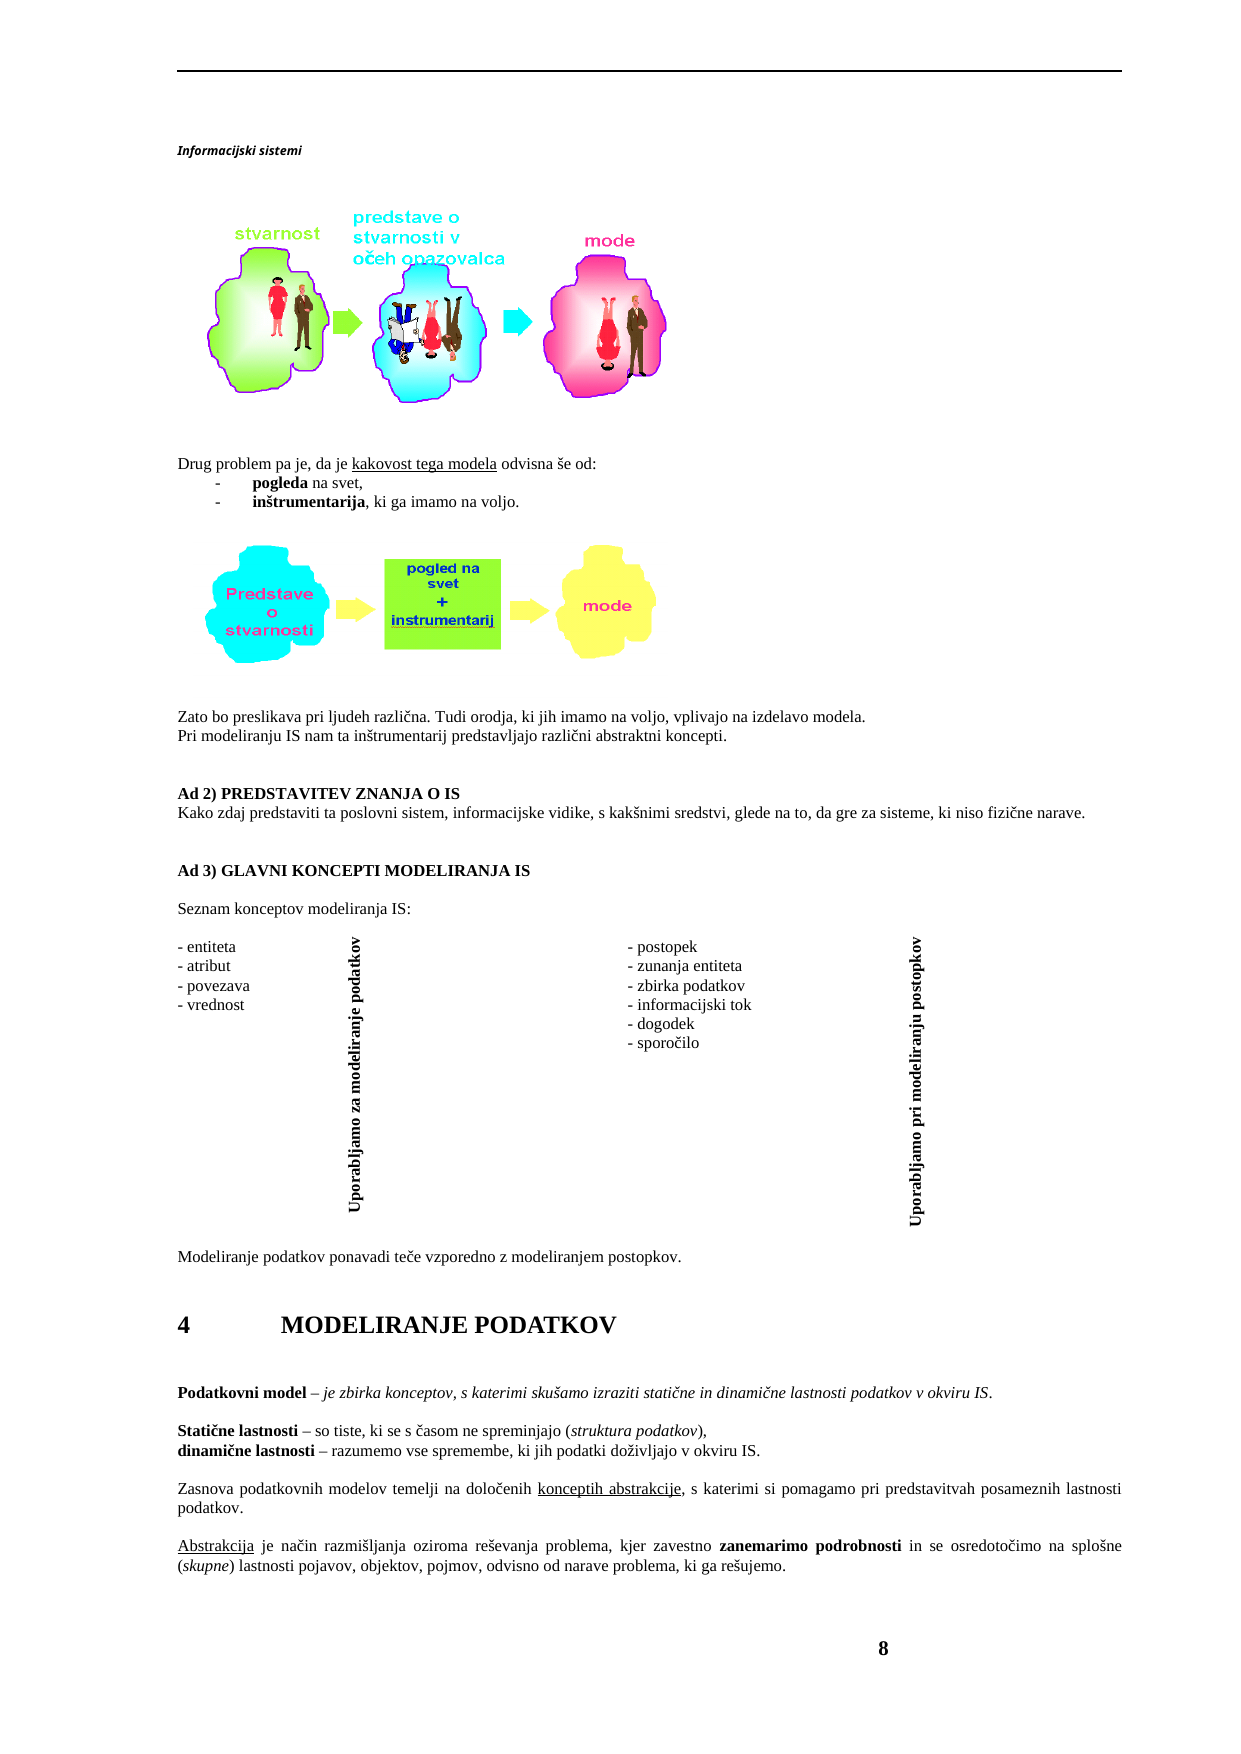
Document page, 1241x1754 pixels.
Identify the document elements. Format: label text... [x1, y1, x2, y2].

subtitle MODELIRANJE PODATKOV [177, 1310, 1122, 1339]
table_cell - povezava [170, 975, 325, 994]
text Zato bo preslikava pri ljudeh različna. Tudi orodja, ki jih imamo na voljo, vplivajo na izdelavo modela. [177, 707, 1122, 726]
table_cell - sporočilo [620, 1033, 886, 1227]
table_header - entiteta [170, 937, 325, 956]
text Modeliranje podatkov ponavadi teče vzporedno z modeliranjem postopkov. [177, 1247, 1122, 1266]
text Abstrakcija je način razmišljanja oziroma reševanja problema, kjer zavestno zanemarimo podrobnosti in se osredotočimo na splošne (skupne) lastnosti pojavov, objektov, pojmov, odvisno od narave problema, ki ga rešujemo. [177, 1536, 1122, 1574]
table_cell - atribut [170, 956, 325, 975]
picture [193, 520, 668, 698]
table_header Uporabljamo pri modeliranju postopkov [886, 937, 1048, 1227]
table_cell - informacijski tok [620, 995, 886, 1014]
text Ad 3) GLAVNI KONCEPTI MODELIRANJA IS [177, 860, 1122, 879]
table_cell - zbirka podatkov [620, 975, 886, 994]
table_cell [170, 1014, 325, 1033]
text Kako zdaj predstaviti ta poslovni sistem, informacijske vidike, s kakšnimi sredstvi, glede na to, da gre za sisteme, ki niso fizične narave. [177, 803, 1122, 822]
table_cell [554, 995, 620, 1014]
text Statične lastnosti – so tiste, ki se s časom ne spreminjajo (struktura podatkov), [177, 1421, 1122, 1440]
table_cell [554, 1014, 620, 1033]
table_cell [554, 956, 620, 975]
text Drug problem pa je, da je kakovost tega modela odvisna še od: [177, 454, 1122, 473]
table_header - postopek [620, 937, 886, 956]
list inštrumentarija, ki ga imamo na voljo. [215, 492, 1122, 511]
table_cell - vrednost [170, 995, 325, 1014]
text Pri modeliranju IS nam ta inštrumentarij predstavljajo različni abstraktni koncepti. [177, 726, 1122, 745]
list pogleda na svet, [215, 473, 1122, 492]
table_cell - dogodek [620, 1014, 886, 1033]
table_cell - zunanja entiteta [620, 956, 886, 975]
text Zasnova podatkovnih modelov temelji na določenih konceptih abstrakcije, s katerimi si pomagamo pri predstavitvah posameznih lastnosti podatkov. [177, 1479, 1122, 1517]
table_header [554, 937, 620, 956]
text Ad 2) PREDSTAVITEV ZNANJA O IS [177, 784, 1122, 803]
table_header Uporabljamo za modeliranje podatkov [325, 937, 554, 1227]
table_cell [170, 1033, 325, 1227]
picture [193, 186, 686, 426]
text Podatkovni model – je zbirka konceptov, s katerimi skušamo izraziti statične in dinamične lastnosti podatkov v okviru IS. [177, 1383, 1122, 1402]
table_cell [554, 1033, 620, 1227]
text Seznam konceptov modeliranja IS: [177, 899, 1122, 918]
table_cell [554, 975, 620, 994]
text dinamične lastnosti – razumemo vse spremembe, ki jih podatki doživljajo v okviru IS. [177, 1440, 1122, 1459]
